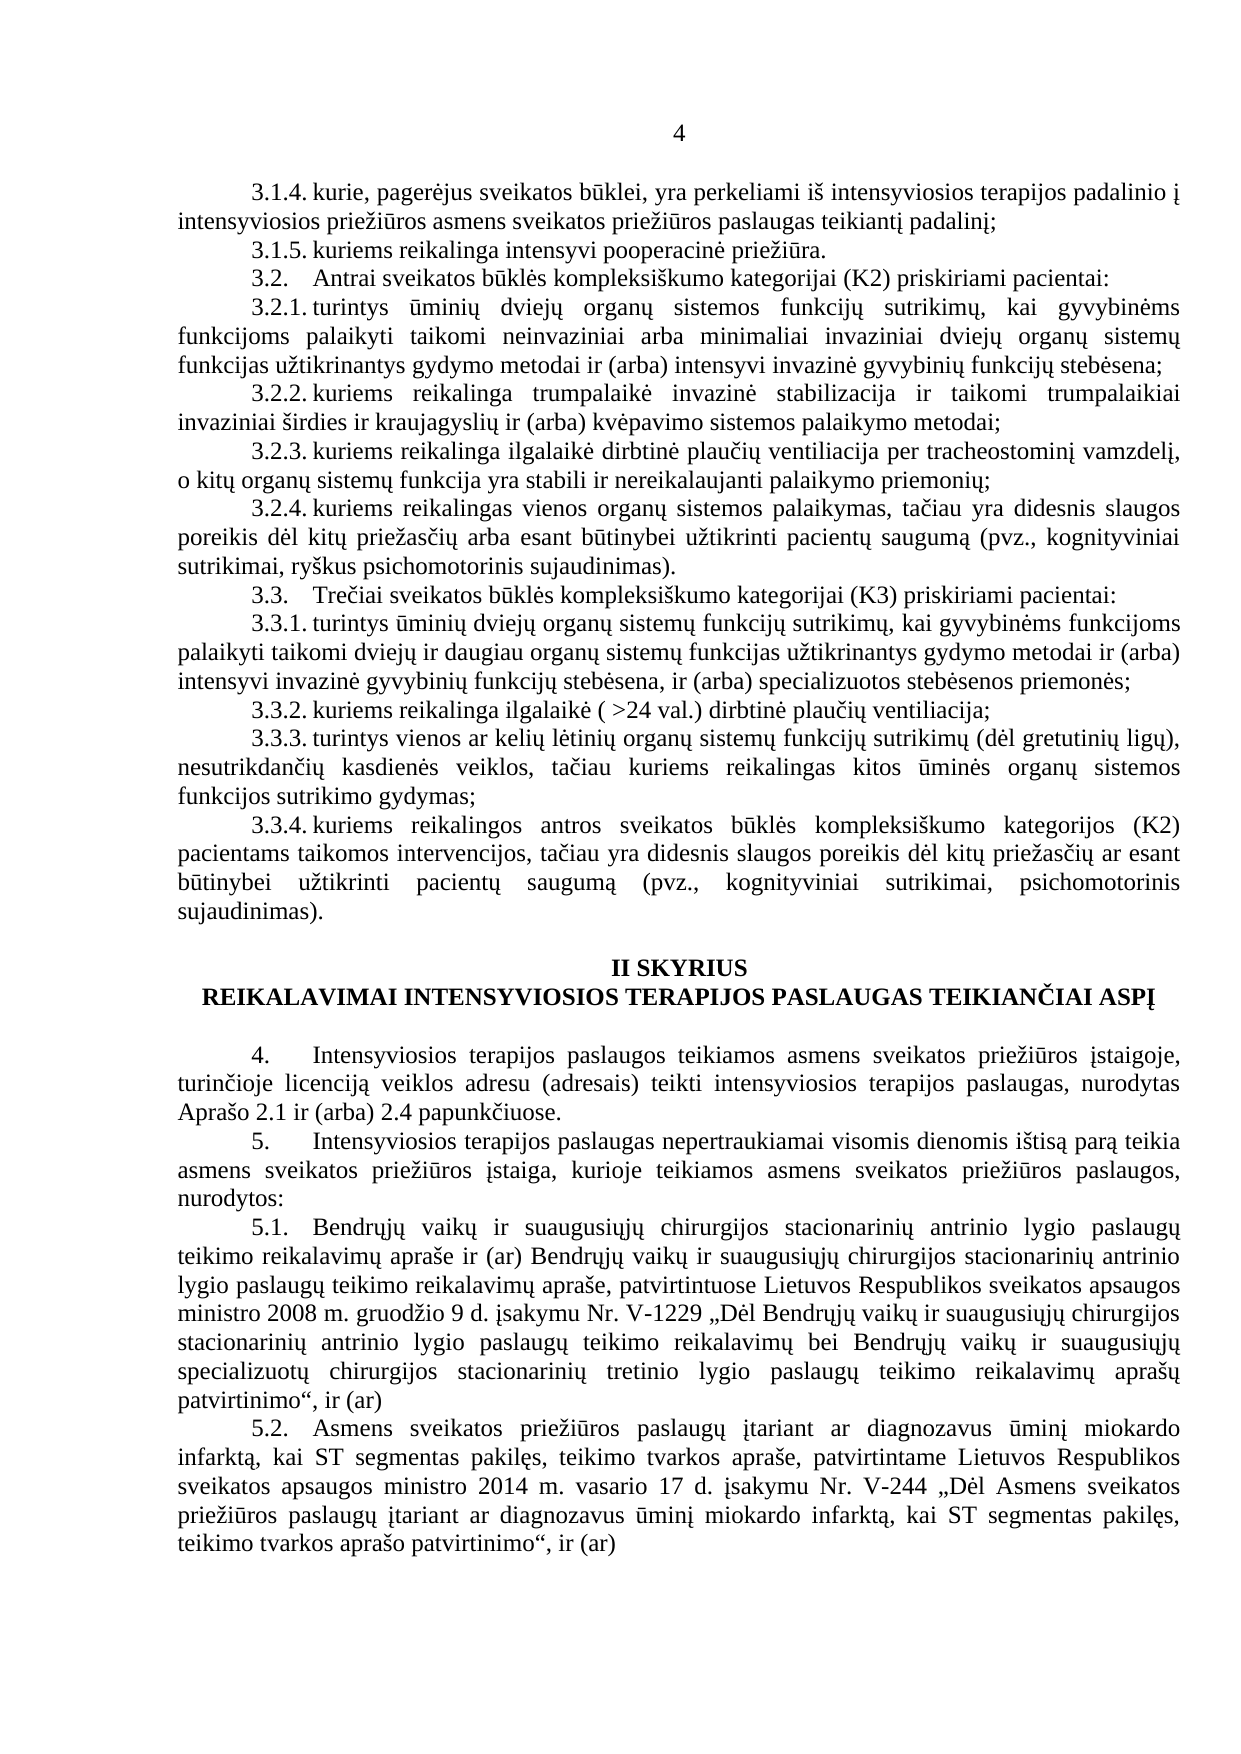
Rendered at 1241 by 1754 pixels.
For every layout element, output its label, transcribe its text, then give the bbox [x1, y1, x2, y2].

text 3.2.3. kuriems reikalinga ilgalaikė dirbtinė plaučių ventiliacija per tracheostominį vamzdelį, o kitų organų sistemų funkcija yra stabili ir nereikalaujanti palaikymo priemonių; [177, 436, 1181, 493]
text 3.1.5. kuriems reikalinga intensyvi pooperacinė priežiūra. [177, 235, 1181, 263]
text 5.1. Bendrųjų vaikų ir suaugusiųjų chirurgijos stacionarinių antrinio lygio paslaugų teikimo reikalavimų apraše ir (ar) Bendrųjų vaikų ir suaugusiųjų chirurgijos stacionarinių antrinio lygio paslaugų teikimo reikalavimų apraše, patvirtintuose Lietuvos Respublikos sveikatos apsaugos ministro 2008 m. gruodžio 9 d. įsakymu Nr. V-1229 „Dėl Bendrųjų vaikų ir suaugusiųjų chirurgijos stacionarinių antrinio lygio paslaugų teikimo reikalavimų bei Bendrųjų vaikų ir suaugusiųjų specializuotų chirurgijos stacionarinių tretinio lygio paslaugų teikimo reikalavimų aprašų patvirtinimo“, ir (ar) [177, 1212, 1181, 1413]
text REIKALAVIMAI INTENSYVIOSIOS TERAPIJOS PASLAUGAS TEIKIANČIAI ASPĮ [177, 982, 1181, 1011]
text 3.2. Antrai sveikatos būklės kompleksiškumo kategorijai (K2) priskiriami pacientai: [177, 263, 1181, 292]
text 3.2.1. turintys ūminių dviejų organų sistemos funkcijų sutrikimų, kai gyvybinėms funkcijoms palaikyti taikomi neinvaziniai arba minimaliai invaziniai dviejų organų sistemų funkcijas užtikrinantys gydymo metodai ir (arba) intensyvi invazinė gyvybinių funkcijų stebėsena; [177, 292, 1181, 378]
text 3.3.2. kuriems reikalinga ilgalaikė ( >24 val.) dirbtinė plaučių ventiliacija; [177, 695, 1181, 723]
text 3.2.4. kuriems reikalingas vienos organų sistemos palaikymas, tačiau yra didesnis slaugos poreikis dėl kitų priežasčių arba esant būtinybei užtikrinti pacientų saugumą (pvz., kognityviniai sutrikimai, ryškus psichomotorinis sujaudinimas). [177, 493, 1181, 580]
text 4. Intensyviosios terapijos paslaugos teikiamos asmens sveikatos priežiūros įstaigoje, turinčioje licenciją veiklos adresu (adresais) teikti intensyviosios terapijos paslaugas, nurodytas Aprašo 2.1 ir (arba) 2.4 papunkčiuose. [177, 1040, 1181, 1126]
text 3.3.1. turintys ūminių dviejų organų sistemų funkcijų sutrikimų, kai gyvybinėms funkcijoms palaikyti taikomi dviejų ir daugiau organų sistemų funkcijas užtikrinantys gydymo metodai ir (arba) intensyvi invazinė gyvybinių funkcijų stebėsena, ir (arba) specializuotos stebėsenos priemonės; [177, 608, 1181, 695]
text II SKYRIUS [177, 953, 1181, 982]
text 5. Intensyviosios terapijos paslaugas nepertraukiamai visomis dienomis ištisą parą teikia asmens sveikatos priežiūros įstaiga, kurioje teikiamos asmens sveikatos priežiūros paslaugos, nurodytos: [177, 1126, 1181, 1212]
text 3.2.2. kuriems reikalinga trumpalaikė invazinė stabilizacija ir taikomi trumpalaikiai invaziniai širdies ir kraujagyslių ir (arba) kvėpavimo sistemos palaikymo metodai; [177, 378, 1181, 436]
text 3.3.4. kuriems reikalingos antros sveikatos būklės kompleksiškumo kategorijos (K2) pacientams taikomos intervencijos, tačiau yra didesnis slaugos poreikis dėl kitų priežasčių ar esant būtinybei užtikrinti pacientų saugumą (pvz., kognityviniai sutrikimai, psichomotorinis sujaudinimas). [177, 810, 1181, 925]
text 3.3.3. turintys vienos ar kelių lėtinių organų sistemų funkcijų sutrikimų (dėl gretutinių ligų), nesutrikdančių kasdienės veiklos, tačiau kuriems reikalingas kitos ūminės organų sistemos funkcijos sutrikimo gydymas; [177, 723, 1181, 810]
text 3.1.4. kurie, pagerėjus sveikatos būklei, yra perkeliami iš intensyviosios terapijos padalinio į intensyviosios priežiūros asmens sveikatos priežiūros paslaugas teikiantį padalinį; [177, 177, 1181, 235]
text 5.2. Asmens sveikatos priežiūros paslaugų įtariant ar diagnozavus ūminį miokardo infarktą, kai ST segmentas pakilęs, teikimo tvarkos apraše, patvirtintame Lietuvos Respublikos sveikatos apsaugos ministro 2014 m. vasario 17 d. įsakymu Nr. V-244 „Dėl Asmens sveikatos priežiūros paslaugų įtariant ar diagnozavus ūminį miokardo infarktą, kai ST segmentas pakilęs, teikimo tvarkos aprašo patvirtinimo“, ir (ar) [177, 1413, 1181, 1557]
text 3.3. Trečiai sveikatos būklės kompleksiškumo kategorijai (K3) priskiriami pacientai: [177, 580, 1181, 608]
